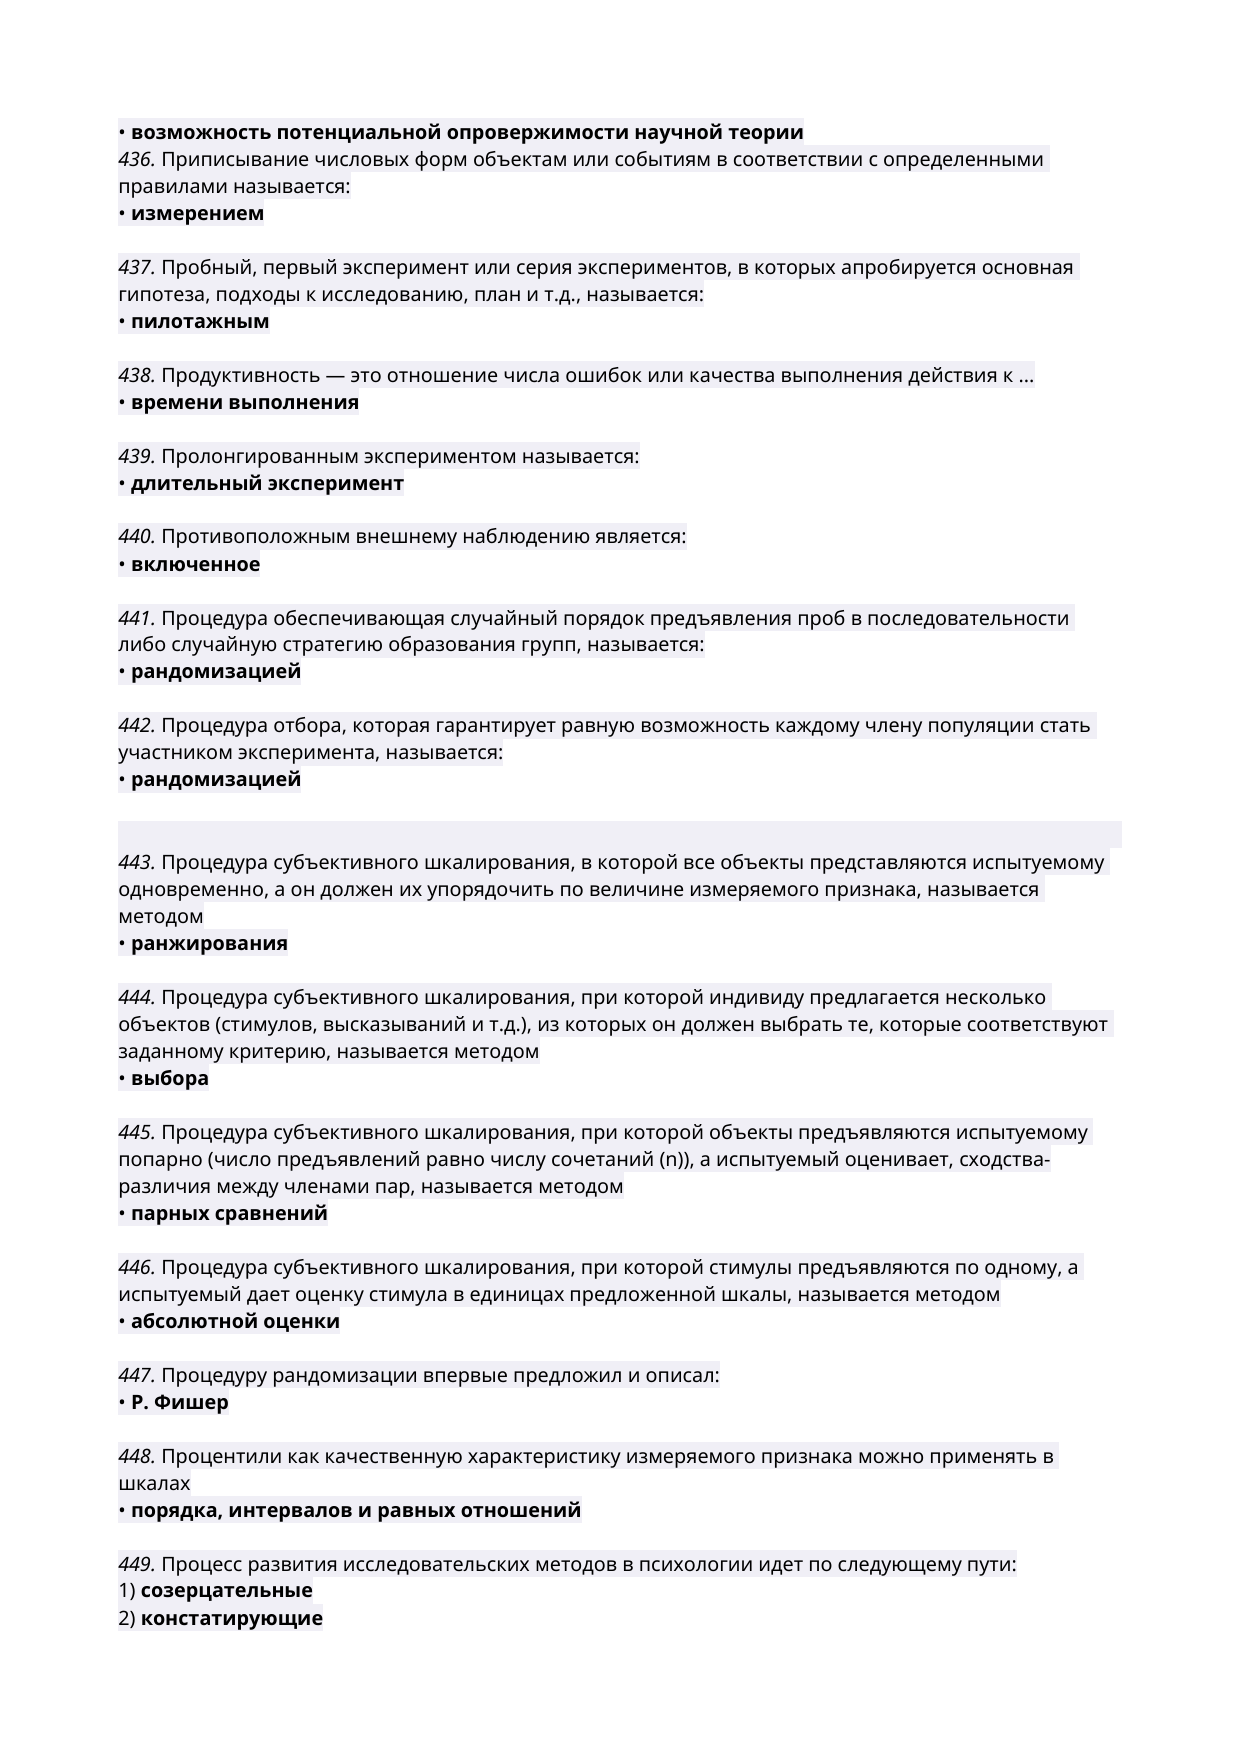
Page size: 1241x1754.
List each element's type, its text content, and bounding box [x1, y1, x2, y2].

text 436. Приписывание числовых форм объектам или событиям в соответствии с определенными правилами называется: • измерением 437. Пробный, первый эксперимент или серия экспериментов, в которых апробируется основная гипотеза, подходы к исследованию, план и т.д., называется: • пилотажным 438. Продуктивность — это отношение числа ошибок или качества выполнения действия к ... • времени выполнения 439. Пролонгированным экспериментом называется: • длительный эксперимент 440. Противоположным внешнему наблюдению является: • включенное 441. Процедура обеспечивающая случайный порядок предъявления проб в последовательности либо случайную стратегию образования групп, называется: • рандомизацией 442. Процедура отбора, которая гарантирует равную возможность каждому члену популяции стать участником эксперимента, называется: • рандомизацией [118, 145, 1122, 821]
text 443. Процедура субъективного шкалирования, в которой все объекты представляются испытуемому одновременно, а он должен их упорядочить по величине измеряемого признака, называется методом • ранжирования 444. Процедура субъективного шкалирования, при которой индивиду предлагается несколько объектов (стимулов, высказываний и т.д.), из которых он должен выбрать те, которые соответствуют заданному критерию, называется методом • выбора 445. Процедура субъективного шкалирования, при которой объекты предъявляются испытуемому попарно (число предъявлений равно числу сочетаний (n)), а испытуемый оценивает, сходства-различия между членами пар, называется методом • парных сравнений 446. Процедура субъективного шкалирования, при которой стимулы предъявляются по одному, а испытуемый дает оценку стимула в единицах предложенной шкалы, называется методом • абсолютной оценки 447. Процедуру рандомизации впервые предложил и описал: • Р. Фишер 448. Процентили как качественную характеристику измеряемого признака можно применять в шкалах • порядка, интервалов и равных отношений 449. Процесс развития исследовательских методов в психологии идет по следующему пути: 1) созерцательные 2) констатирующие [118, 848, 1122, 1631]
text • возможность потенциальной опровержимости научной теории [118, 118, 1122, 145]
